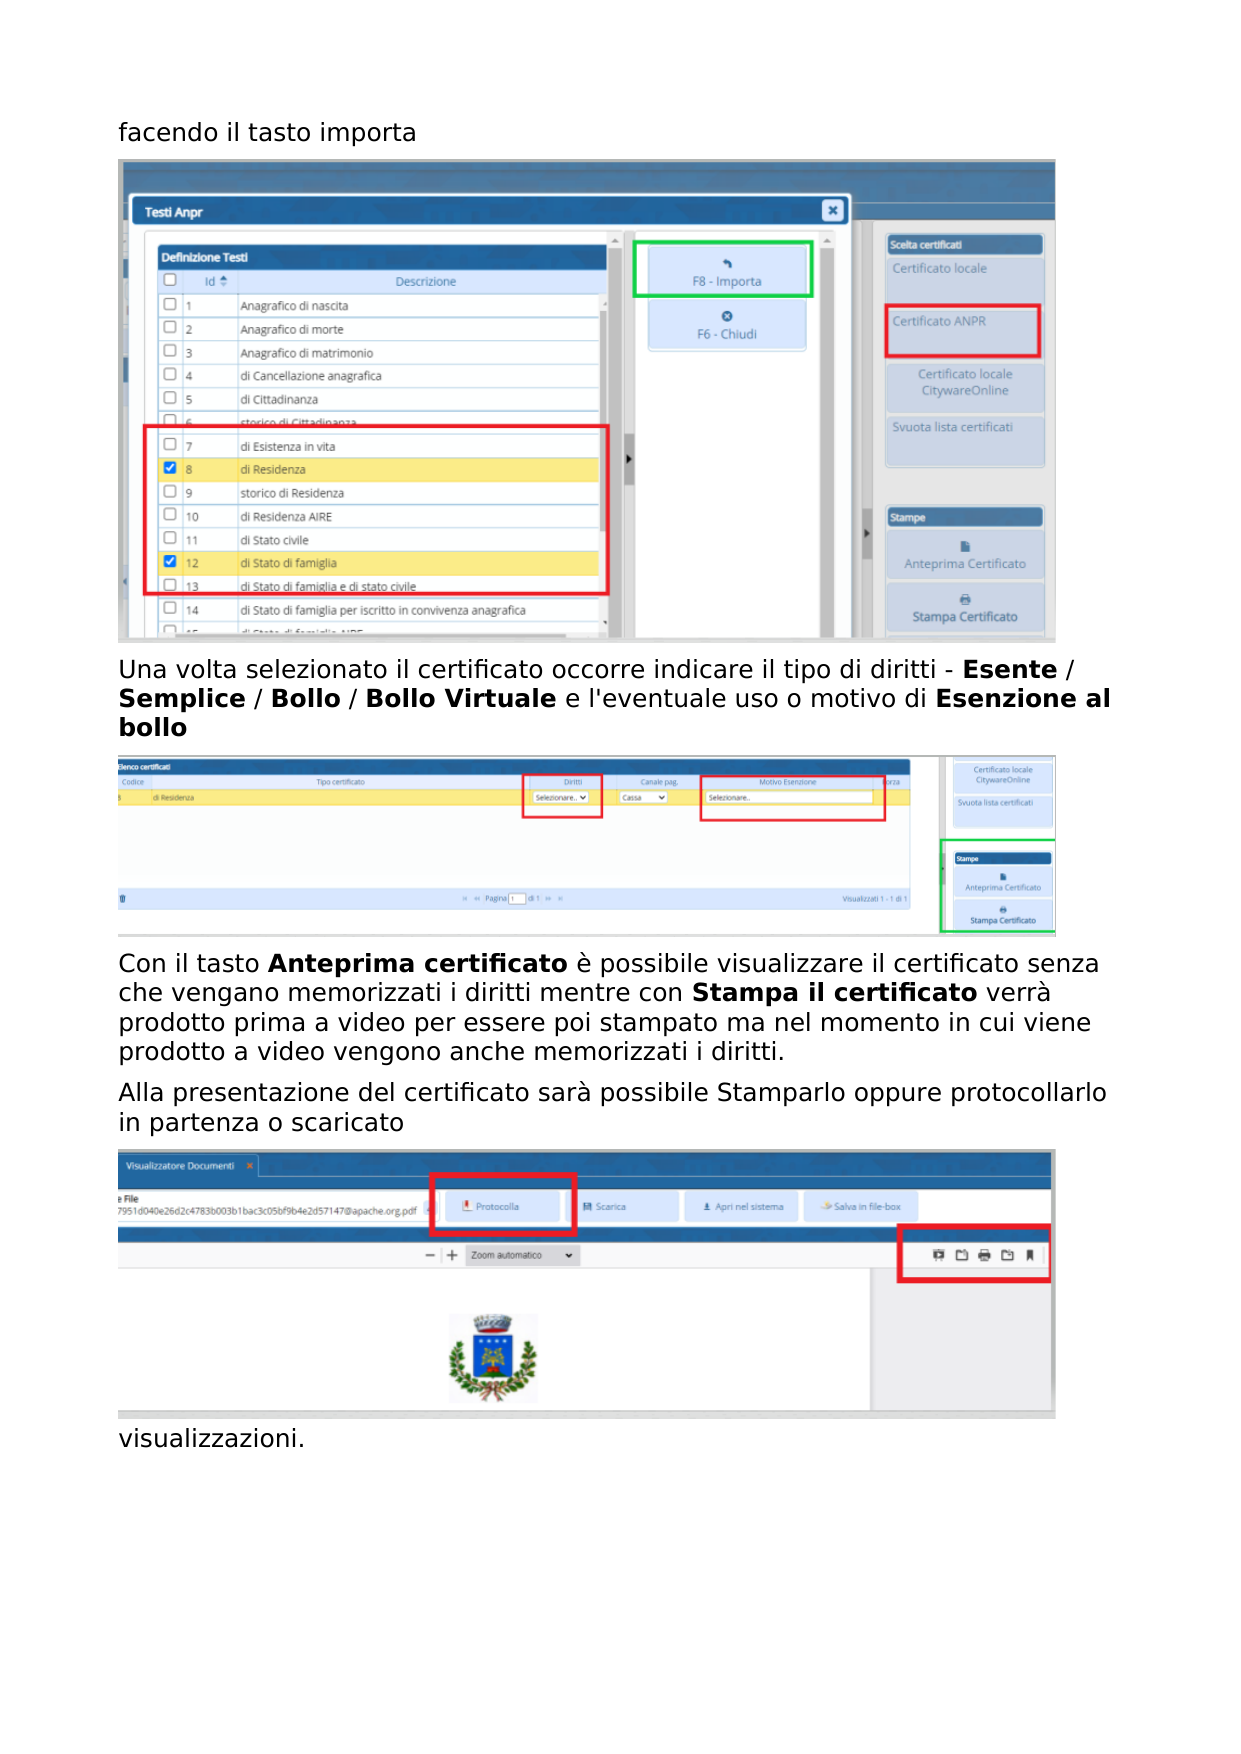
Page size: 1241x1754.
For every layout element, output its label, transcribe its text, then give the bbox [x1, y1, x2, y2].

text Una volta selezionato il certificato occorre indicare il tipo di diritti - Esente / Semplice / Bollo / Bollo Virtuale e l'eventuale uso o motivo di Esenzione al bollo [118, 655, 1122, 743]
text facendo il tasto importa [118, 118, 1122, 147]
picture [118, 755, 1056, 937]
text Alla presentazione del certificato sarà possibile Stamparlo oppure protocollarlo in partenza o scaricato [118, 1079, 1122, 1137]
picture [118, 1149, 1056, 1419]
picture [118, 159, 1056, 643]
text Con il tasto Anteprima certificato è possibile visualizzare il certificato senza che vengano memorizzati i diritti mentre con Stampa il certificato verrà prodotto prima a video per essere poi stampato ma nel momento in cui viene prodotto a video vengono anche memorizzati i diritti. [118, 949, 1122, 1066]
text visualizzazioni. [118, 1149, 1122, 1453]
